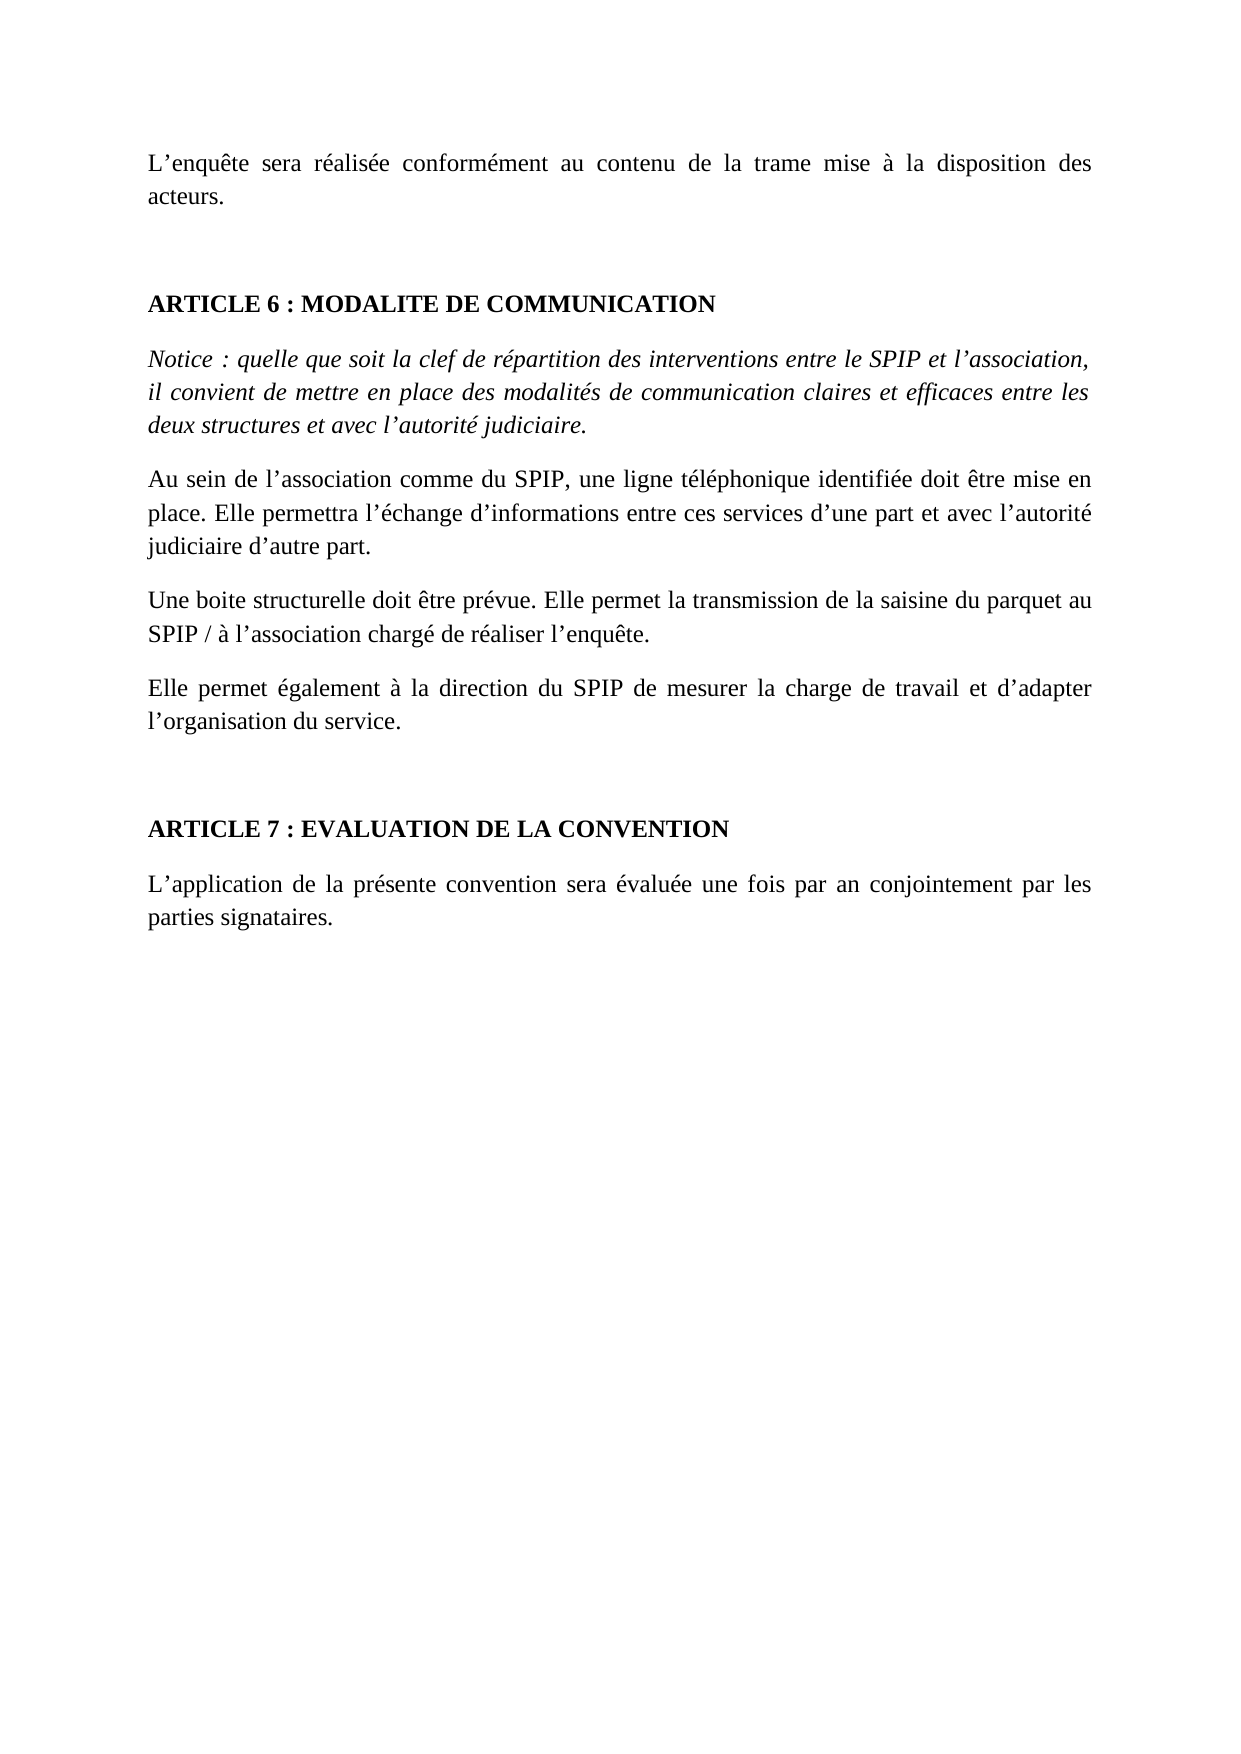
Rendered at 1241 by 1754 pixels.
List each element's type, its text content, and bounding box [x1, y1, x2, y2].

text ARTICLE 7 : EVALUATION DE LA CONVENTION [148, 814, 1093, 843]
text Au sein de l’association comme du SPIP, une ligne téléphonique identifiée doit être mise en place. Elle permettra l’échange d’informations entre ces services d’une part et avec l’autorité judiciaire d’autre part. [148, 464, 1093, 560]
text L’enquête sera réalisée conformément au contenu de la trame mise à la disposition des acteurs. [148, 148, 1093, 210]
text Notice : quelle que soit la clef de répartition des interventions entre le SPIP et l’association, il convient de mettre en place des modalités de communication claires et efficaces entre les deux structures et avec l’autorité judiciaire. [148, 343, 1093, 439]
text Une boite structurelle doit être prévue. Elle permet la transmission de la saisine du parquet au SPIP / à l’association chargé de réaliser l’enquête. [148, 585, 1093, 647]
text L’application de la présente convention sera évaluée une fois par an conjointement par les parties signataires. [148, 868, 1093, 931]
text ARTICLE 6 : MODALITE DE COMMUNICATION [148, 289, 1093, 318]
text Elle permet également à la direction du SPIP de mesurer la charge de travail et d’adapter l’organisation du service. [148, 673, 1093, 735]
